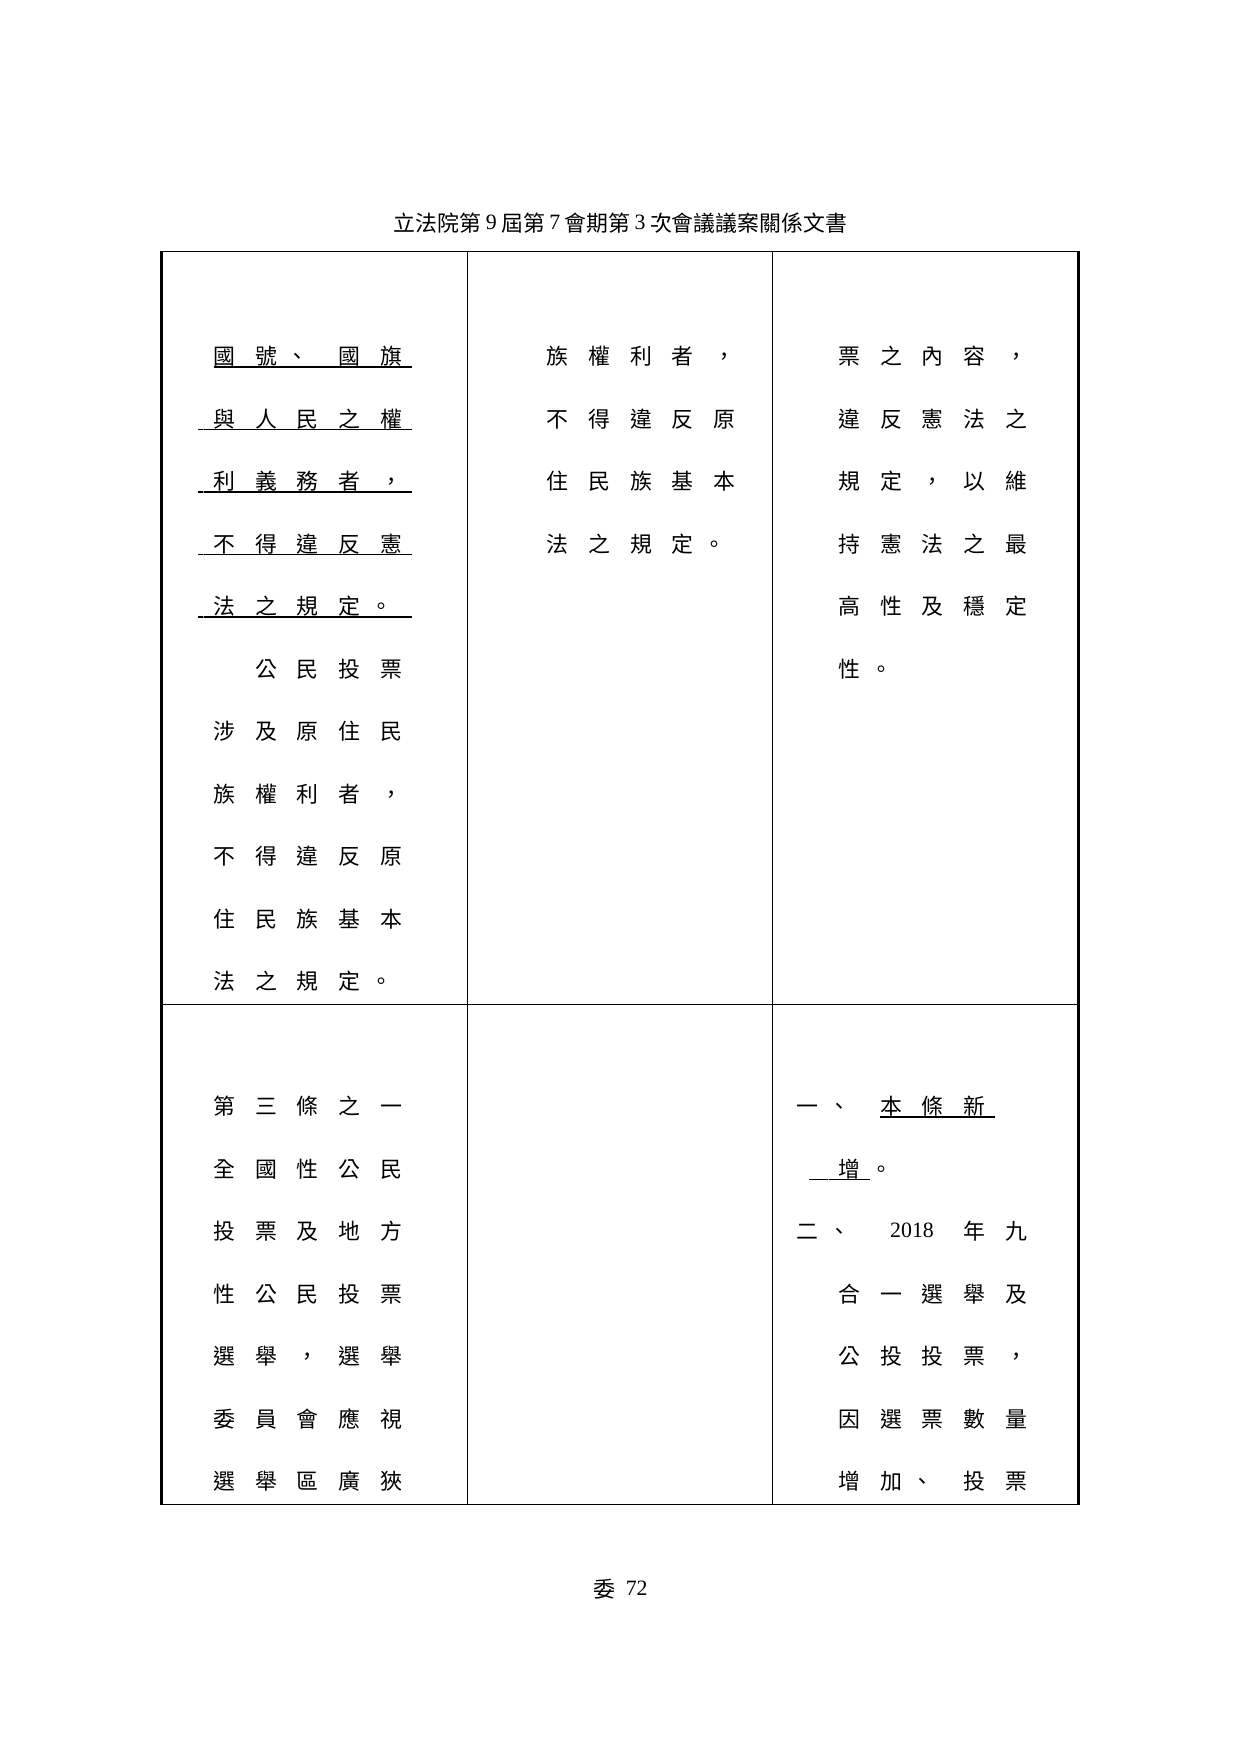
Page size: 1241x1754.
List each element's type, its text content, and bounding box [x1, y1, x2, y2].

table_cell [468, 1005, 772, 1504]
table_cell 第三條之一 全國性公民投票及地方性公民投票選舉，選舉委員會應視選舉區廣狹 [163, 1005, 467, 1504]
table_cell 國號、國旗與人民之權利義務者，不得違反憲法之規定。 公民投票涉及原住民族權利者，不得違反原住民族基本法之規定。 [163, 252, 467, 1004]
table_cell 一、本條新增。 二、2018年九合一選舉及公投投票，因選票數量增加、投票 [773, 1005, 1077, 1504]
table_cell 票之內容，違反憲法之規定，以維持憲法之最高性及穩定性。 [773, 252, 1077, 1004]
table_cell 族權利者，不得違反原住民族基本法之規定。 [468, 252, 772, 1004]
